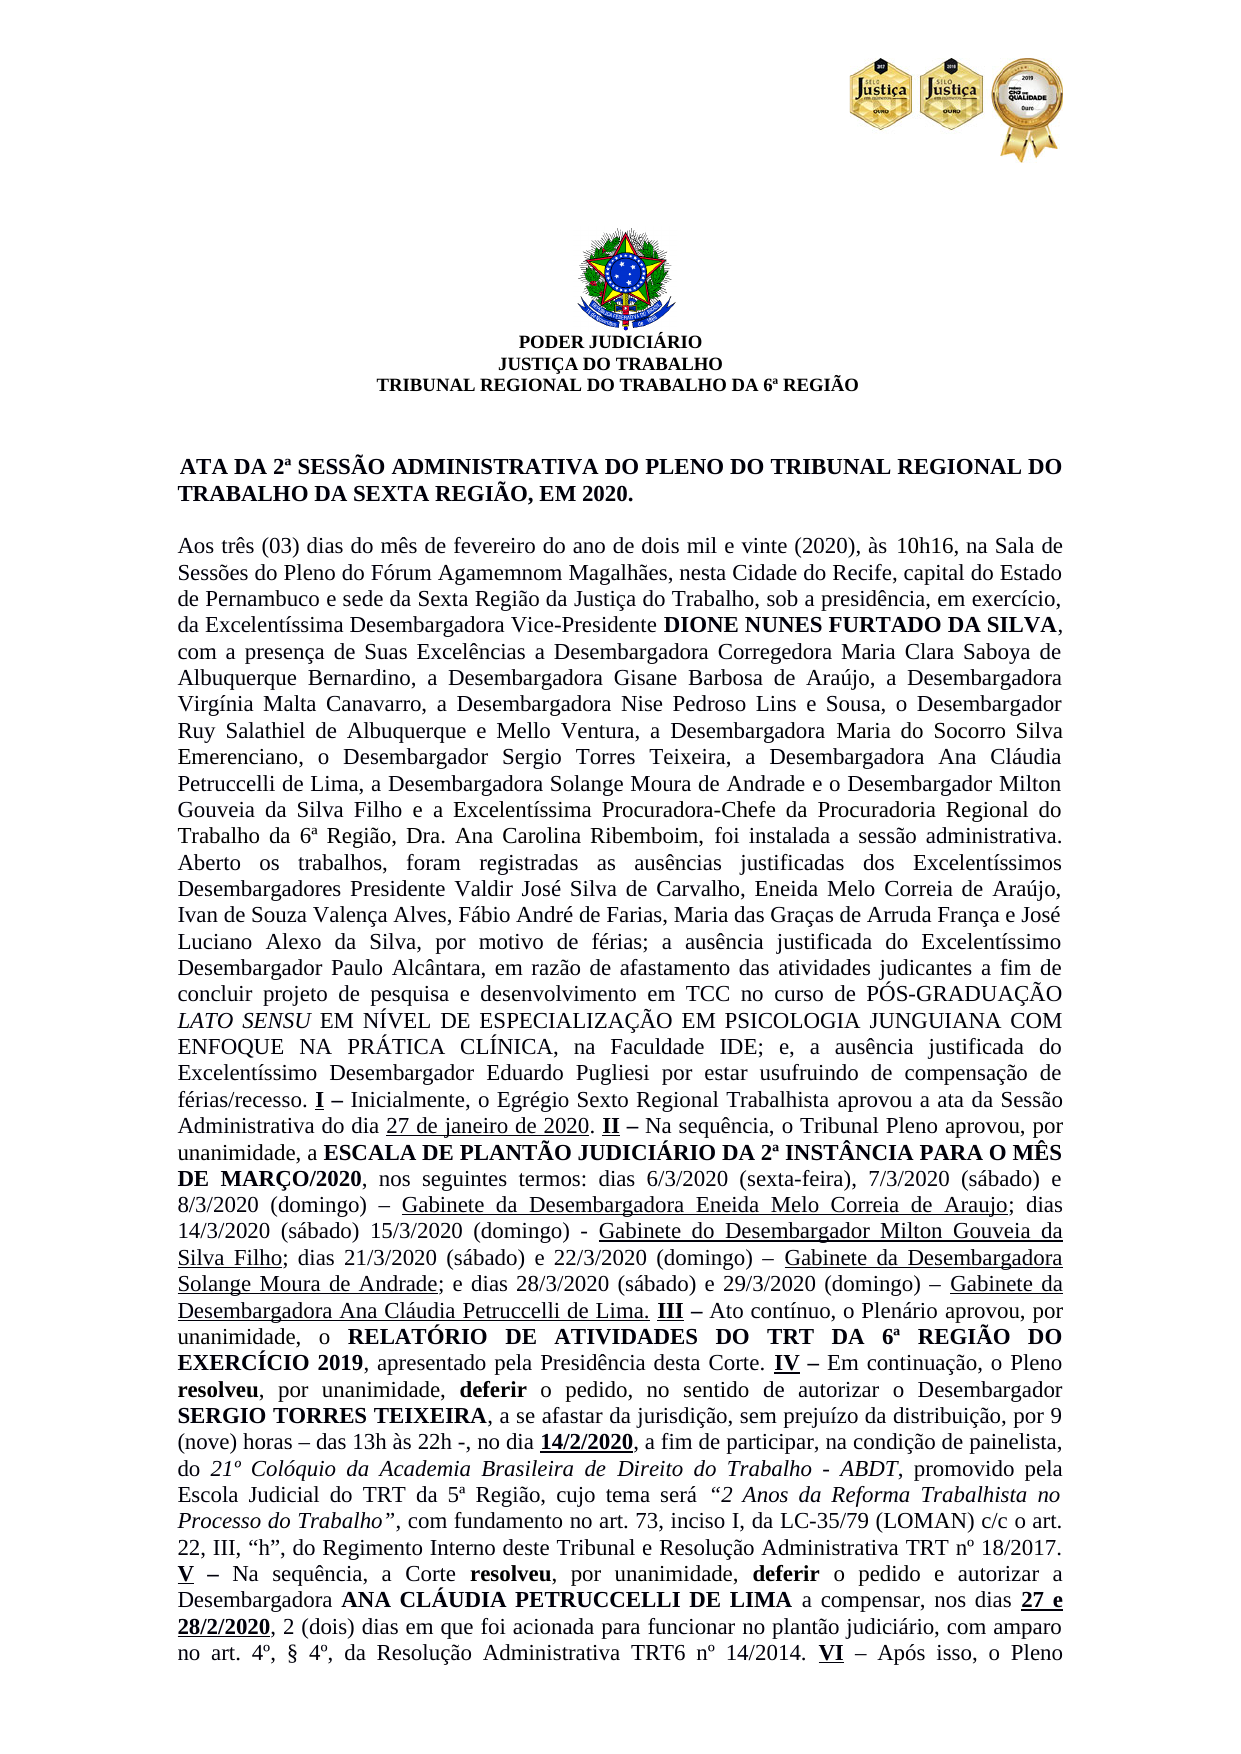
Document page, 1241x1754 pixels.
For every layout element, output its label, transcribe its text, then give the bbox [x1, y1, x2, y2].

text ATA DA 2ª SESSÃO ADMINISTRATIVA DO PLENO DO TRIBUNAL REGIONAL DO TRABALHO DA SEXTA REGIÃO, EM 2020. [177, 453, 1063, 506]
text Aos três (03) dias do mês de fevereiro do ano de dois mil e vinte (2020), às 10h16, na Sala de Sessões do Pleno do Fórum Agamemnom Magalhães, nesta Cidade do Recife, capital do Estado de Pernambuco e sede da Sexta Região da Justiça do Trabalho, sob a presidência, em exercício, da Excelentíssima Desembargadora Vice-Presidente DIONE NUNES FURTADO DA SILVA, com a presença de Suas Excelências a Desembargadora Corregedora Maria Clara Saboya de Albuquerque Bernardino, a Desembargadora Gisane Barbosa de Araújo, a Desembargadora Virgínia Malta Canavarro, a Desembargadora Nise Pedroso Lins e Sousa, o Desembargador Ruy Salathiel de Albuquerque e Mello Ventura, a Desembargadora Maria do Socorro Silva Emerenciano, o Desembargador Sergio Torres Teixeira, a Desembargadora Ana Cláudia Petruccelli de Lima, a Desembargadora Solange Moura de Andrade e o Desembargador Milton Gouveia da Silva Filho e a Excelentíssima Procuradora-Chefe da Procuradoria Regional do Trabalho da 6ª Região, Dra. Ana Carolina Ribemboim, foi instalada a sessão administrativa. Aberto os trabalhos, foram registradas as ausências justificadas dos Excelentíssimos Desembargadores Presidente Valdir José Silva de Carvalho, Eneida Melo Correia de Araújo, Ivan de Souza Valença Alves, Fábio André de Farias, Maria das Graças de Arruda França e José Luciano Alexo da Silva, por motivo de férias; a ausência justificada do Excelentíssimo Desembargador Paulo Alcântara, em razão de afastamento das atividades judicantes a fim de concluir projeto de pesquisa e desenvolvimento em TCC no curso de PÓS-GRADUAÇÃO LATO SENSU EM NÍVEL DE ESPECIALIZAÇÃO EM PSICOLOGIA JUNGUIANA COM ENFOQUE NA PRÁTICA CLÍNICA, na Faculdade IDE; e, a ausência justificada do Excelentíssimo Desembargador Eduardo Pugliesi por estar usufruindo de compensação de férias/recesso. I – Inicialmente, o Egrégio Sexto Regional Trabalhista aprovou a ata da Sessão Administrativa do dia 27 de janeiro de 2020. II – Na sequência, o Tribunal Pleno aprovou, por unanimidade, a ESCALA DE PLANTÃO JUDICIÁRIO DA 2ª INSTÂNCIA PARA O MÊS DE MARÇO/2020, nos seguintes termos: dias 6/3/2020 (sexta-feira), 7/3/2020 (sábado) e 8/3/2020 (domingo) – Gabinete da Desembargadora Eneida Melo Correia de Araujo; dias 14/3/2020 (sábado) 15/3/2020 (domingo) - Gabinete do Desembargador Milton Gouveia da Silva Filho; dias 21/3/2020 (sábado) e 22/3/2020 (domingo) – Gabinete da Desembargadora Solange Moura de Andrade; e dias 28/3/2020 (sábado) e 29/3/2020 (domingo) – Gabinete da Desembargadora Ana Cláudia Petruccelli de Lima. III – Ato contínuo, o Plenário aprovou, por unanimidade, o RELATÓRIO DE ATIVIDADES DO TRT DA 6ª REGIÃO DO EXERCÍCIO 2019, apresentado pela Presidência desta Corte. IV – Em continuação, o Pleno resolveu, por unanimidade, deferir o pedido, no sentido de autorizar o Desembargador SERGIO TORRES TEIXEIRA, a se afastar da jurisdição, sem prejuízo da distribuição, por 9 (nove) horas – das 13h às 22h -, no dia 14/2/2020, a fim de participar, na condição de painelista, do 21º Colóquio da Academia Brasileira de Direito do Trabalho - ABDT, promovido pela Escola Judicial do TRT da 5ª Região, cujo tema será “2 Anos da Reforma Trabalhista no Processo do Trabalho”, com fundamento no art. 73, inciso I, da LC-35/79 (LOMAN) c/c o art. 22, III, “h”, do Regimento Interno deste Tribunal e Resolução Administrativa TRT nº 18/2017. V – Na sequência, a Corte resolveu, por unanimidade, deferir o pedido e autorizar a Desembargadora ANA CLÁUDIA PETRUCCELLI DE LIMA a compensar, nos dias 27 e 28/2/2020, 2 (dois) dias em que foi acionada para funcionar no plantão judiciário, com amparo no art. 4º, § 4º, da Resolução Administrativa TRT6 nº 14/2014. VI – Após isso, o Pleno [177, 532, 1063, 1666]
